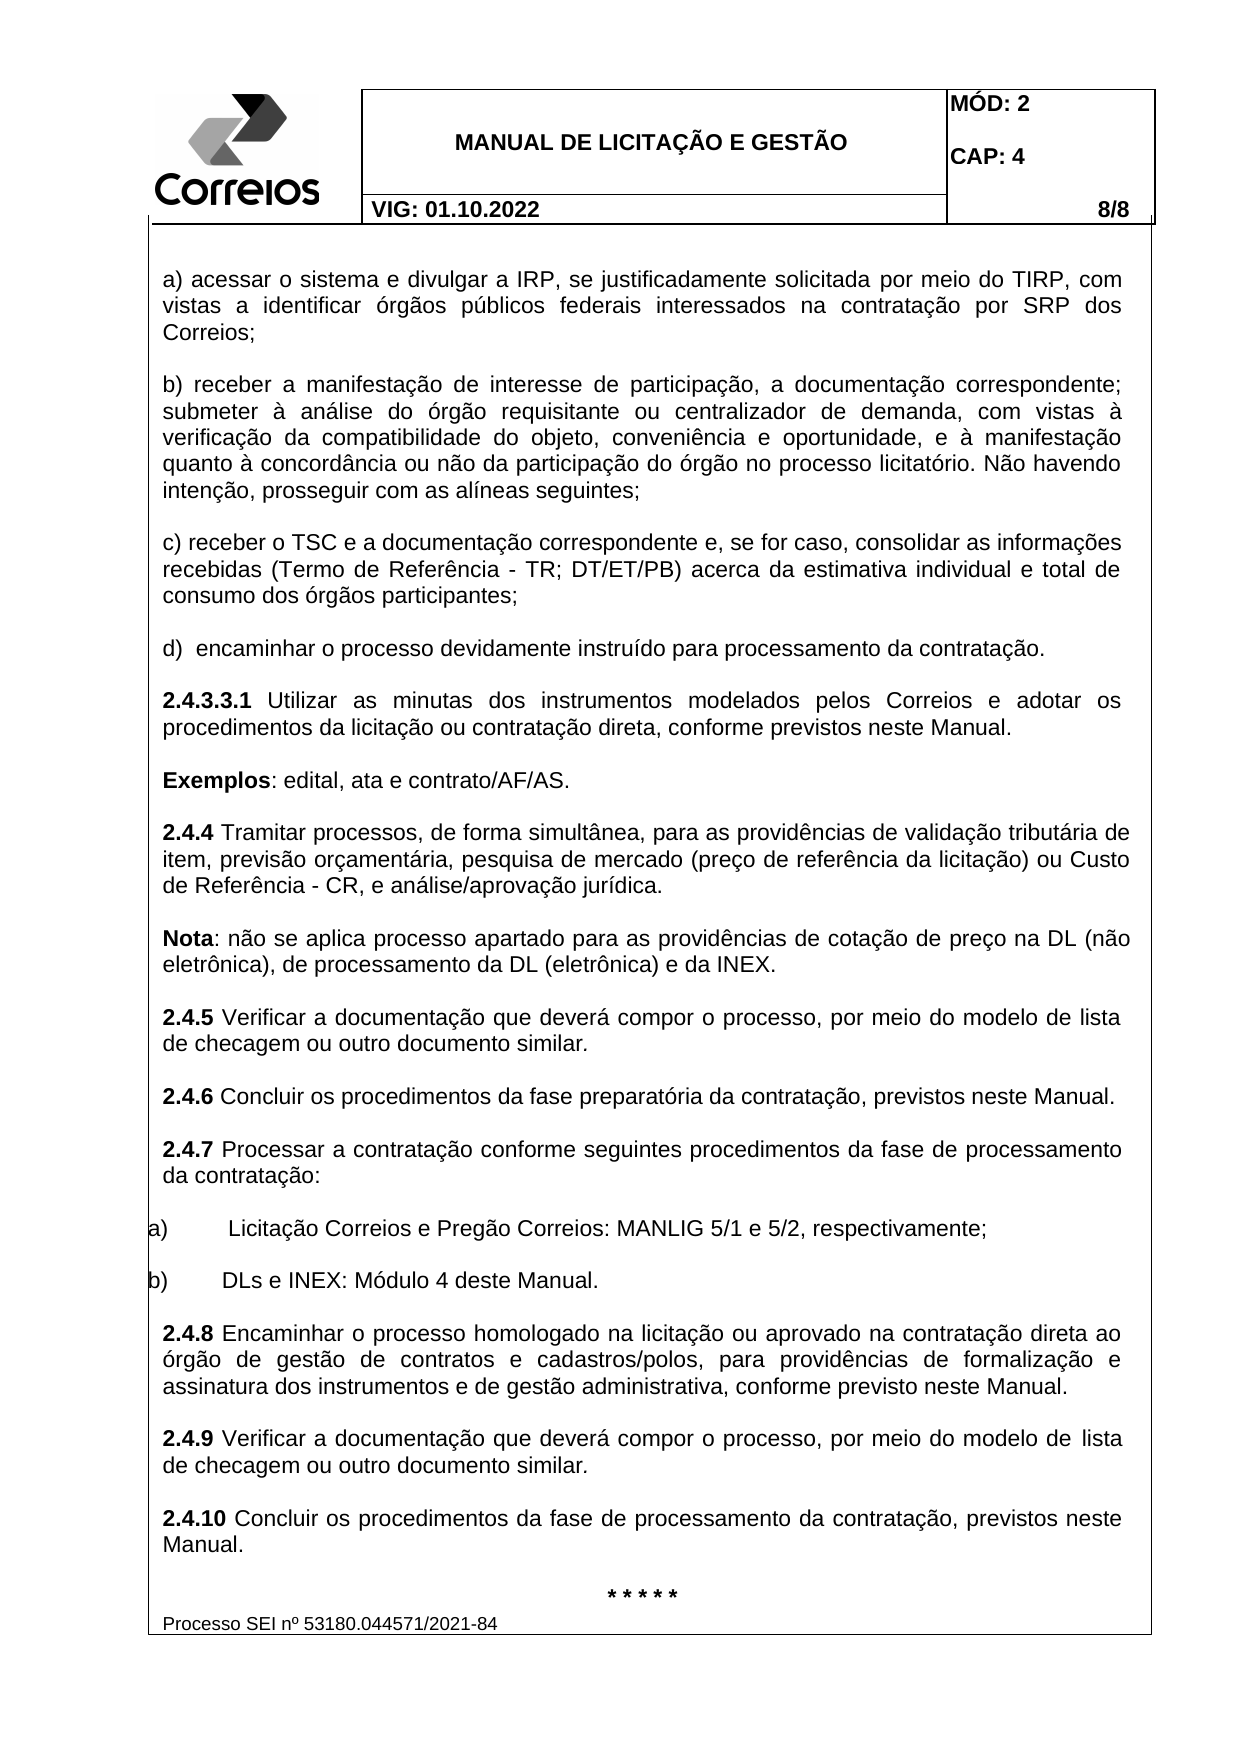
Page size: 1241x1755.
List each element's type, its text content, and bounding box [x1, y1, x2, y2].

text 2.4.7 Processar a contratação conforme seguintes procedimentos da fase de processamento da contratação: [162, 1136, 1122, 1188]
text c) receber o TSC e a documentação correspondente e, se for caso, consolidar as informações recebidas (Termo de Referência - TR; DT/ET/PB) acerca da estimativa individual e total de consumo dos órgãos participantes; [162, 529, 1122, 608]
text 2.4.4 Tramitar processos, de forma simultânea, para as providências de validação tributária de item, previsão orçamentária, pesquisa de mercado (preço de referência da licitação) ou Custo de Referência - CR, e análise/aprovação jurídica. [162, 819, 1131, 898]
text 2.4.9 Verificar a documentação que deverá compor o processo, por meio do modelo de lista de checagem ou outro documento similar. [162, 1425, 1122, 1478]
list Licitação Correios e Pregão Correios: MANLIG 5/1 e 5/2, respectivamente; [149, 1214, 1137, 1241]
text b) receber a manifestação de interesse de participação, a documentação correspondente; submeter à análise do órgão requisitante ou centralizador de demanda, com vistas à verificação da compatibilidade do objeto, conveniência e oportunidade, e à manifestação quanto à concordância ou não da participação do órgão no processo licitatório. Não havendo intenção, prosseguir com as alíneas seguintes; [162, 371, 1122, 503]
text Nota: não se aplica processo apartado para as providências de cotação de preço na DL (não eletrônica), de processamento da DL (eletrônica) e da INEX. [162, 925, 1131, 977]
text a) acessar o sistema e divulgar a IRP, se justificadamente solicitada por meio do TIRP, com vistas a identificar órgãos públicos federais interessados na contratação por SRP dos Correios; [162, 266, 1122, 345]
text 2.4.8 Encaminhar o processo homologado na licitação ou aprovado na contratação direta ao órgão de gestão de contratos e cadastros/polos, para providências de formalização e assinatura dos instrumentos e de gestão administrativa, conforme previsto neste Manual. [162, 1320, 1122, 1399]
text Exemplos: edital, ata e contrato/AF/AS. [162, 767, 1122, 793]
text 2.4.6 Concluir os procedimentos da fase preparatória da contratação, previstos neste Manual. [162, 1083, 1122, 1109]
text 2.4.5 Verificar a documentação que deverá compor o processo, por meio do modelo de lista de checagem ou outro documento similar. [162, 1004, 1122, 1056]
text * * * * * [162, 1583, 1122, 1610]
list DLs e INEX: Módulo 4 deste Manual. [149, 1267, 1122, 1294]
text 2.4.10 Concluir os procedimentos da fase de processamento da contratação, previstos neste Manual. [162, 1504, 1122, 1557]
text d) encaminhar o processo devidamente instruído para processamento da contratação. [162, 635, 1122, 661]
text 2.4.3.3.1 Utilizar as minutas dos instrumentos modelados pelos Correios e adotar os procedimentos da licitação ou contratação direta, conforme previstos neste Manual. [162, 687, 1122, 740]
